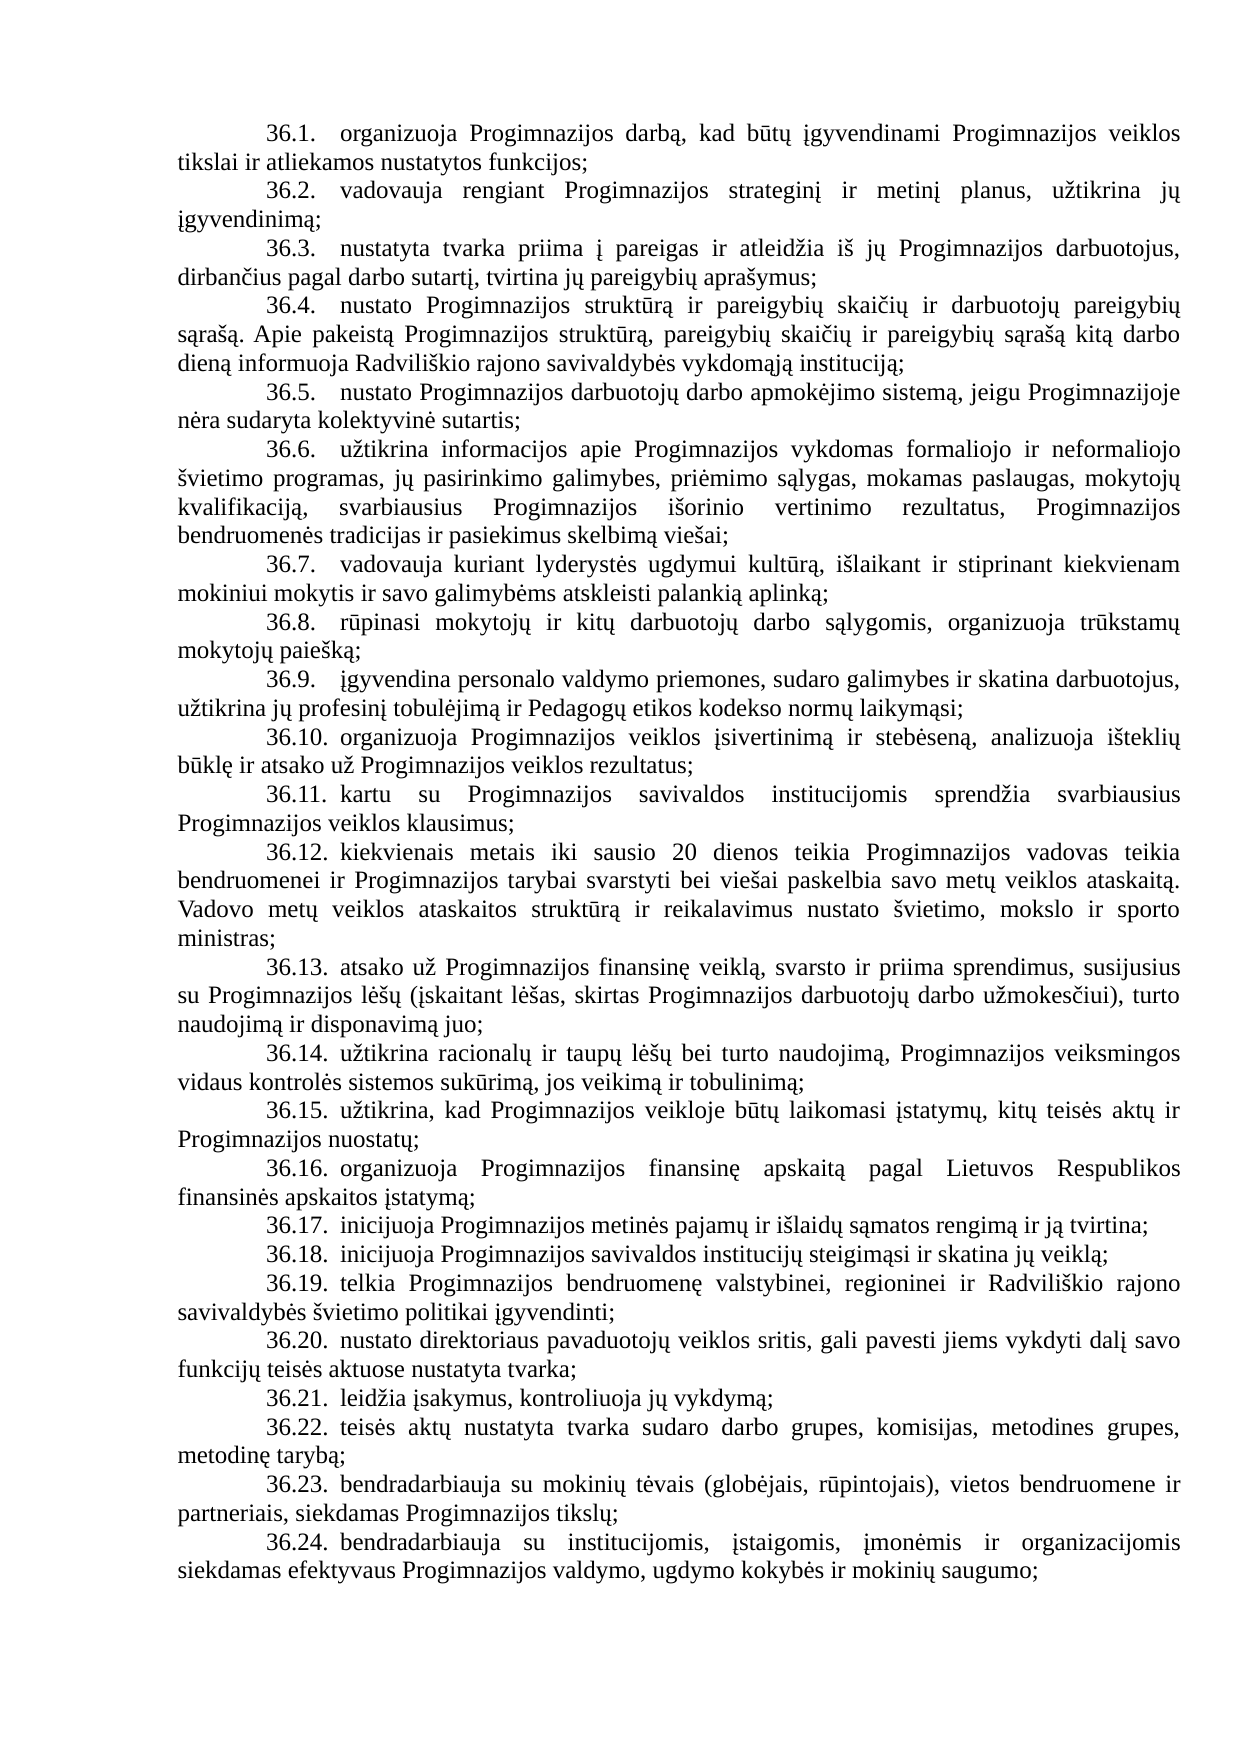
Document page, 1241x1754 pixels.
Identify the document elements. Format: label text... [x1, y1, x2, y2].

text 36.7. vadovauja kuriant lyderystės ugdymui kultūrą, išlaikant ir stiprinant kiekvienam mokiniui mokytis ir savo galimybėms atskleisti palankią aplinką; [177, 549, 1181, 607]
text 36.9. įgyvendina personalo valdymo priemones, sudaro galimybes ir skatina darbuotojus, užtikrina jų profesinį tobulėjimą ir Pedagogų etikos kodekso normų laikymąsi; [177, 664, 1181, 722]
text 36.10. organizuoja Progimnazijos veiklos įsivertinimą ir stebėseną, analizuoja išteklių būklę ir atsako už Progimnazijos veiklos rezultatus; [177, 722, 1181, 779]
text 36.16. organizuoja Progimnazijos finansinę apskaitą pagal Lietuvos Respublikos finansinės apskaitos įstatymą; [177, 1153, 1181, 1211]
text 36.2. vadovauja rengiant Progimnazijos strateginį ir metinį planus, užtikrina jų įgyvendinimą; [177, 176, 1181, 233]
text 36.4. nustato Progimnazijos struktūrą ir pareigybių skaičių ir darbuotojų pareigybių sąrašą. Apie pakeistą Progimnazijos struktūrą, pareigybių skaičių ir pareigybių sąrašą kitą darbo dieną informuoja Radviliškio rajono savivaldybės vykdomąją instituciją; [177, 291, 1181, 377]
text 36.18. inicijuoja Progimnazijos savivaldos institucijų steigimąsi ir skatina jų veiklą; [177, 1239, 1181, 1268]
text 36.13. atsako už Progimnazijos finansinę veiklą, svarsto ir priima sprendimus, susijusius su Progimnazijos lėšų (įskaitant lėšas, skirtas Progimnazijos darbuotojų darbo užmokesčiui), turto naudojimą ir disponavimą juo; [177, 952, 1181, 1038]
text 36.23. bendradarbiauja su mokinių tėvais (globėjais, rūpintojais), vietos bendruomene ir partneriais, siekdamas Progimnazijos tikslų; [177, 1469, 1181, 1527]
text 36.17. inicijuoja Progimnazijos metinės pajamų ir išlaidų sąmatos rengimą ir ją tvirtina; [177, 1211, 1181, 1239]
text 36.6. užtikrina informacijos apie Progimnazijos vykdomas formaliojo ir neformaliojo švietimo programas, jų pasirinkimo galimybes, priėmimo sąlygas, mokamas paslaugas, mokytojų kvalifikaciją, svarbiausius Progimnazijos išorinio vertinimo rezultatus, Progimnazijos bendruomenės tradicijas ir pasiekimus skelbimą viešai; [177, 434, 1181, 549]
text 36.3. nustatyta tvarka priima į pareigas ir atleidžia iš jų Progimnazijos darbuotojus, dirbančius pagal darbo sutartį, tvirtina jų pareigybių aprašymus; [177, 233, 1181, 291]
text 36.1. organizuoja Progimnazijos darbą, kad būtų įgyvendinami Progimnazijos veiklos tikslai ir atliekamos nustatytos funkcijos; [177, 118, 1181, 176]
text 36.20. nustato direktoriaus pavaduotojų veiklos sritis, gali pavesti jiems vykdyti dalį savo funkcijų teisės aktuose nustatyta tvarka; [177, 1326, 1181, 1383]
text 36.22. teisės aktų nustatyta tvarka sudaro darbo grupes, komisijas, metodines grupes, metodinę tarybą; [177, 1412, 1181, 1469]
text 36.8. rūpinasi mokytojų ir kitų darbuotojų darbo sąlygomis, organizuoja trūkstamų mokytojų paiešką; [177, 607, 1181, 664]
text 36.14. užtikrina racionalų ir taupų lėšų bei turto naudojimą, Progimnazijos veiksmingos vidaus kontrolės sistemos sukūrimą, jos veikimą ir tobulinimą; [177, 1038, 1181, 1096]
text 36.11. kartu su Progimnazijos savivaldos institucijomis sprendžia svarbiausius Progimnazijos veiklos klausimus; [177, 779, 1181, 837]
text 36.24. bendradarbiauja su institucijomis, įstaigomis, įmonėmis ir organizacijomis siekdamas efektyvaus Progimnazijos valdymo, ugdymo kokybės ir mokinių saugumo; [177, 1527, 1181, 1584]
text 36.15. užtikrina, kad Progimnazijos veikloje būtų laikomasi įstatymų, kitų teisės aktų ir Progimnazijos nuostatų; [177, 1096, 1181, 1153]
text 36.5. nustato Progimnazijos darbuotojų darbo apmokėjimo sistemą, jeigu Progimnazijoje nėra sudaryta kolektyvinė sutartis; [177, 377, 1181, 434]
text 36.19. telkia Progimnazijos bendruomenę valstybinei, regioninei ir Radviliškio rajono savivaldybės švietimo politikai įgyvendinti; [177, 1268, 1181, 1326]
text 36.12. kiekvienais metais iki sausio 20 dienos teikia Progimnazijos vadovas teikia bendruomenei ir Progimnazijos tarybai svarstyti bei viešai paskelbia savo metų veiklos ataskaitą. Vadovo metų veiklos ataskaitos struktūrą ir reikalavimus nustato švietimo, mokslo ir sporto ministras; [177, 837, 1181, 952]
text 36.21. leidžia įsakymus, kontroliuoja jų vykdymą; [177, 1383, 1181, 1412]
